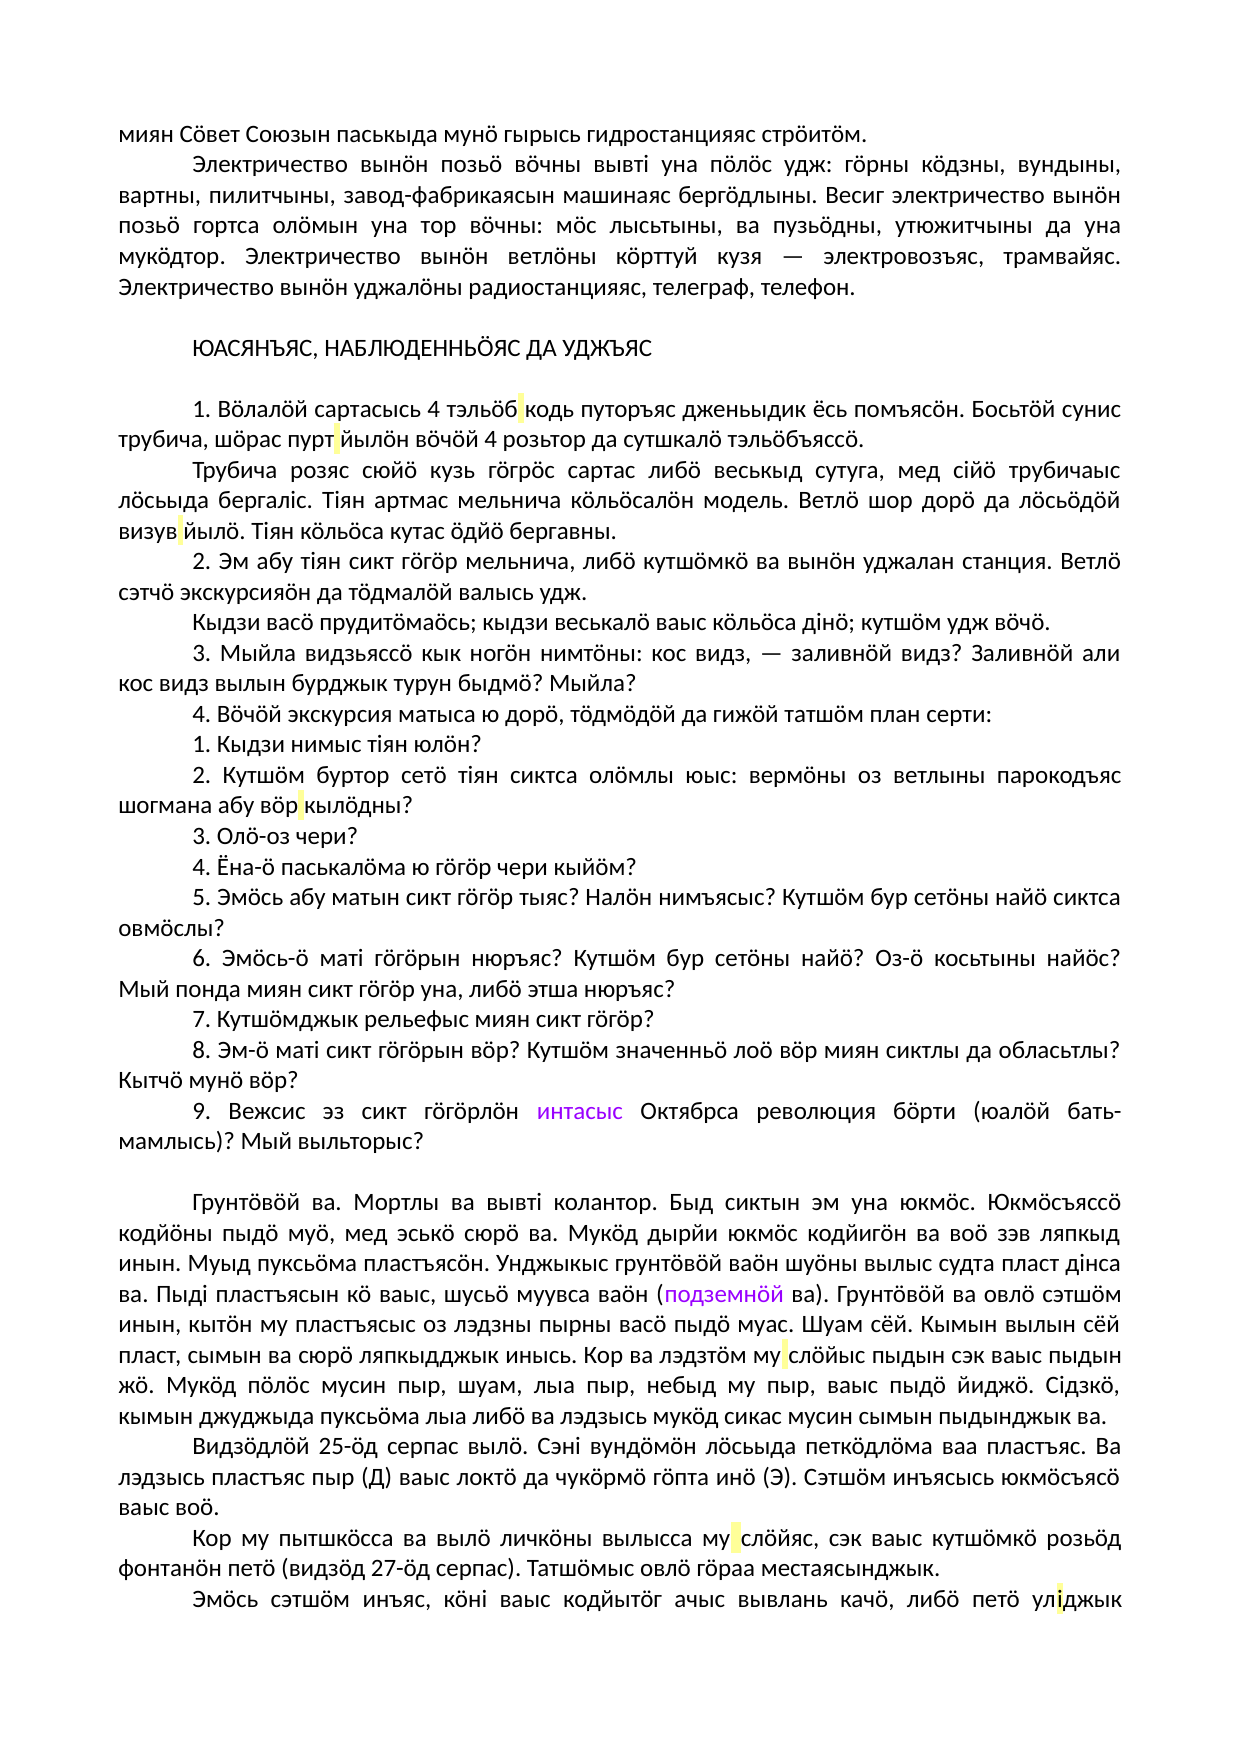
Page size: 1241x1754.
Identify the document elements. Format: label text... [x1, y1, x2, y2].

text Кор му пытшкӧсса ва вылӧ личкӧны вылысса му слӧйяс, сэк ваыс кутшӧмкӧ розьӧд фонтанӧн петӧ (видзӧд 27-ӧд серпас). Татшӧмыс овлӧ гӧраа местаясынджык. [118, 1522, 1122, 1583]
text Грунтӧвӧй ва. Мортлы ва вывті колантор. Быд сиктын эм уна юкмӧс. Юкмӧсъяссӧ кодйӧны пыдӧ муӧ, мед эськӧ сюрӧ ва. Мукӧд дырйи юкмӧс кодйигӧн ва воӧ зэв ляпкыд инын. Муыд пуксьӧма пластъясӧн. Унджыкыс грунтӧвӧй ваӧн шуӧны вылыс судта пласт дінса ва. Пыді пластъясын кӧ ваыс, шусьӧ муувса ваӧн (подземнӧй ва). Грунтӧвӧй ва овлӧ сэтшӧм инын, кытӧн му пластъясыс оз лэдзны пырны васӧ пыдӧ муас. Шуам сёй. Кымын вылын сёй пласт, сымын ва сюрӧ ляпкыдджык инысь. Кор ва лэдзтӧм му слӧйыс пыдын сэк ваыс пыдын жӧ. Мукӧд пӧлӧс мусин пыр, шуам, лыа пыр, небыд му пыр, ваыс пыдӧ йиджӧ. Сідзкӧ, кымын джуджыда пуксьӧма лыа либӧ ва лэдзысь мукӧд сикас мусин сымын пыдынджык ва. [118, 1186, 1122, 1431]
text 1. Вӧлалӧй сартасысь 4 тэльӧб кодь путоръяс дженьыдик ёсь помъясӧн. Босьтӧй сунис трубича, шӧрас пурт йылӧн вӧчӧй 4 розьтор да сутшкалӧ тэльӧбъяссӧ. [118, 393, 1122, 454]
text 1. Кыдзи нимыс тіян юлӧн? [118, 728, 1122, 759]
text 2. Эм абу тіян сикт гӧгӧр мельнича, либӧ кутшӧмкӧ ва вынӧн уджалан станция. Ветлӧ сэтчӧ экскурсияӧн да тӧдмалӧй валысь удж. [118, 545, 1122, 606]
text Трубича розяс сюйӧ кузь гӧгрӧс сартас либӧ веськыд сутуга, мед сійӧ трубичаыс лӧсьыда бергаліс. Тіян артмас мельнича кӧльӧсалӧн модель. Ветлӧ шор дорӧ да лӧсьӧдӧй визув йылӧ. Тіян кӧльӧса кутас ӧдйӧ бергавны. [118, 454, 1122, 545]
text 7. Кутшӧмджык рельефыс миян сикт гӧгӧр? [118, 1003, 1122, 1034]
text 5. Эмӧсь абу матын сикт гӧгӧр тыяс? Налӧн нимъясыс? Кутшӧм бур сетӧны найӧ сиктса овмӧслы? [118, 881, 1122, 942]
text 4. Вӧчӧй экскурсия матыса ю дорӧ, тӧдмӧдӧй да гижӧй татшӧм план серти: [118, 698, 1122, 728]
text Видзӧдлӧй 25-ӧд серпас вылӧ. Сэні вундӧмӧн лӧсьыда петкӧдлӧма ваа пластъяс. Ва лэдзысь пластъяс пыр (Д) ваыс локтӧ да чукӧрмӧ гӧпта инӧ (Э). Сэтшӧм инъясысь юкмӧсъясӧ ваыс воӧ. [118, 1431, 1122, 1522]
text ЮАСЯНЪЯС, НАБЛЮДЕННЬӦЯС ДА УДЖЪЯС [118, 332, 1122, 362]
text Электричество вынӧн позьӧ вӧчны вывті уна пӧлӧс удж: гӧрны кӧдзны, вундыны, вартны, пилитчыны, завод-фабрикаясын машинаяс бергӧдлыны. Весиг электричество вынӧн позьӧ гортса олӧмын уна тор вӧчны: мӧс лысьтыны, ва пузьӧдны, утюжитчыны да уна мукӧдтор. Электричество вынӧн ветлӧны кӧрттуй кузя — электровозъяс, трамвайяс. Электричество вынӧн уджалӧны радиостанцияяс, телеграф, телефон. [118, 149, 1122, 301]
text миян Сӧвет Союзын паськыда мунӧ гырысь гидростанцияяс стрӧитӧм. [118, 118, 1122, 149]
text 9. Вежсис эз сикт гӧгӧрлӧн интасыс Октябрса революция бӧрти (юалӧй бать-мамлысь)? Мый выльторыс? [118, 1095, 1122, 1156]
text 8. Эм-ӧ маті сикт гӧгӧрын вӧр? Кутшӧм значенньӧ лоӧ вӧр миян сиктлы да обласьтлы? Кытчӧ мунӧ вӧр? [118, 1034, 1122, 1095]
text 3. Мыйла видзьяссӧ кык ногӧн нимтӧны: кос видз, — заливнӧй видз? Заливнӧй али кос видз вылын бурджык турун быдмӧ? Мыйла? [118, 637, 1122, 698]
text 6. Эмӧсь-ӧ маті гӧгӧрын нюръяс? Кутшӧм бур сетӧны найӧ? Оз-ӧ косьтыны найӧс? Мый понда миян сикт гӧгӧр уна, либӧ этша нюръяс? [118, 942, 1122, 1003]
text Кыдзи васӧ прудитӧмаӧсь; кыдзи веськалӧ ваыс кӧльӧса дінӧ; кутшӧм удж вӧчӧ. [118, 606, 1122, 637]
text 4. Ёна-ӧ паськалӧма ю гӧгӧр чери кыйӧм? [118, 851, 1122, 881]
text 2. Кутшӧм буртор сетӧ тіян сиктса олӧмлы юыс: вермӧны оз ветлыны парокодъяс шогмана абу вӧр кылӧдны? [118, 759, 1122, 820]
text 3. Олӧ-оз чери? [118, 820, 1122, 851]
text Эмӧсь сэтшӧм инъяс, кӧні ваыс кодйытӧг ачыс вывлань качӧ, либӧ петӧ уліджык [118, 1583, 1122, 1614]
